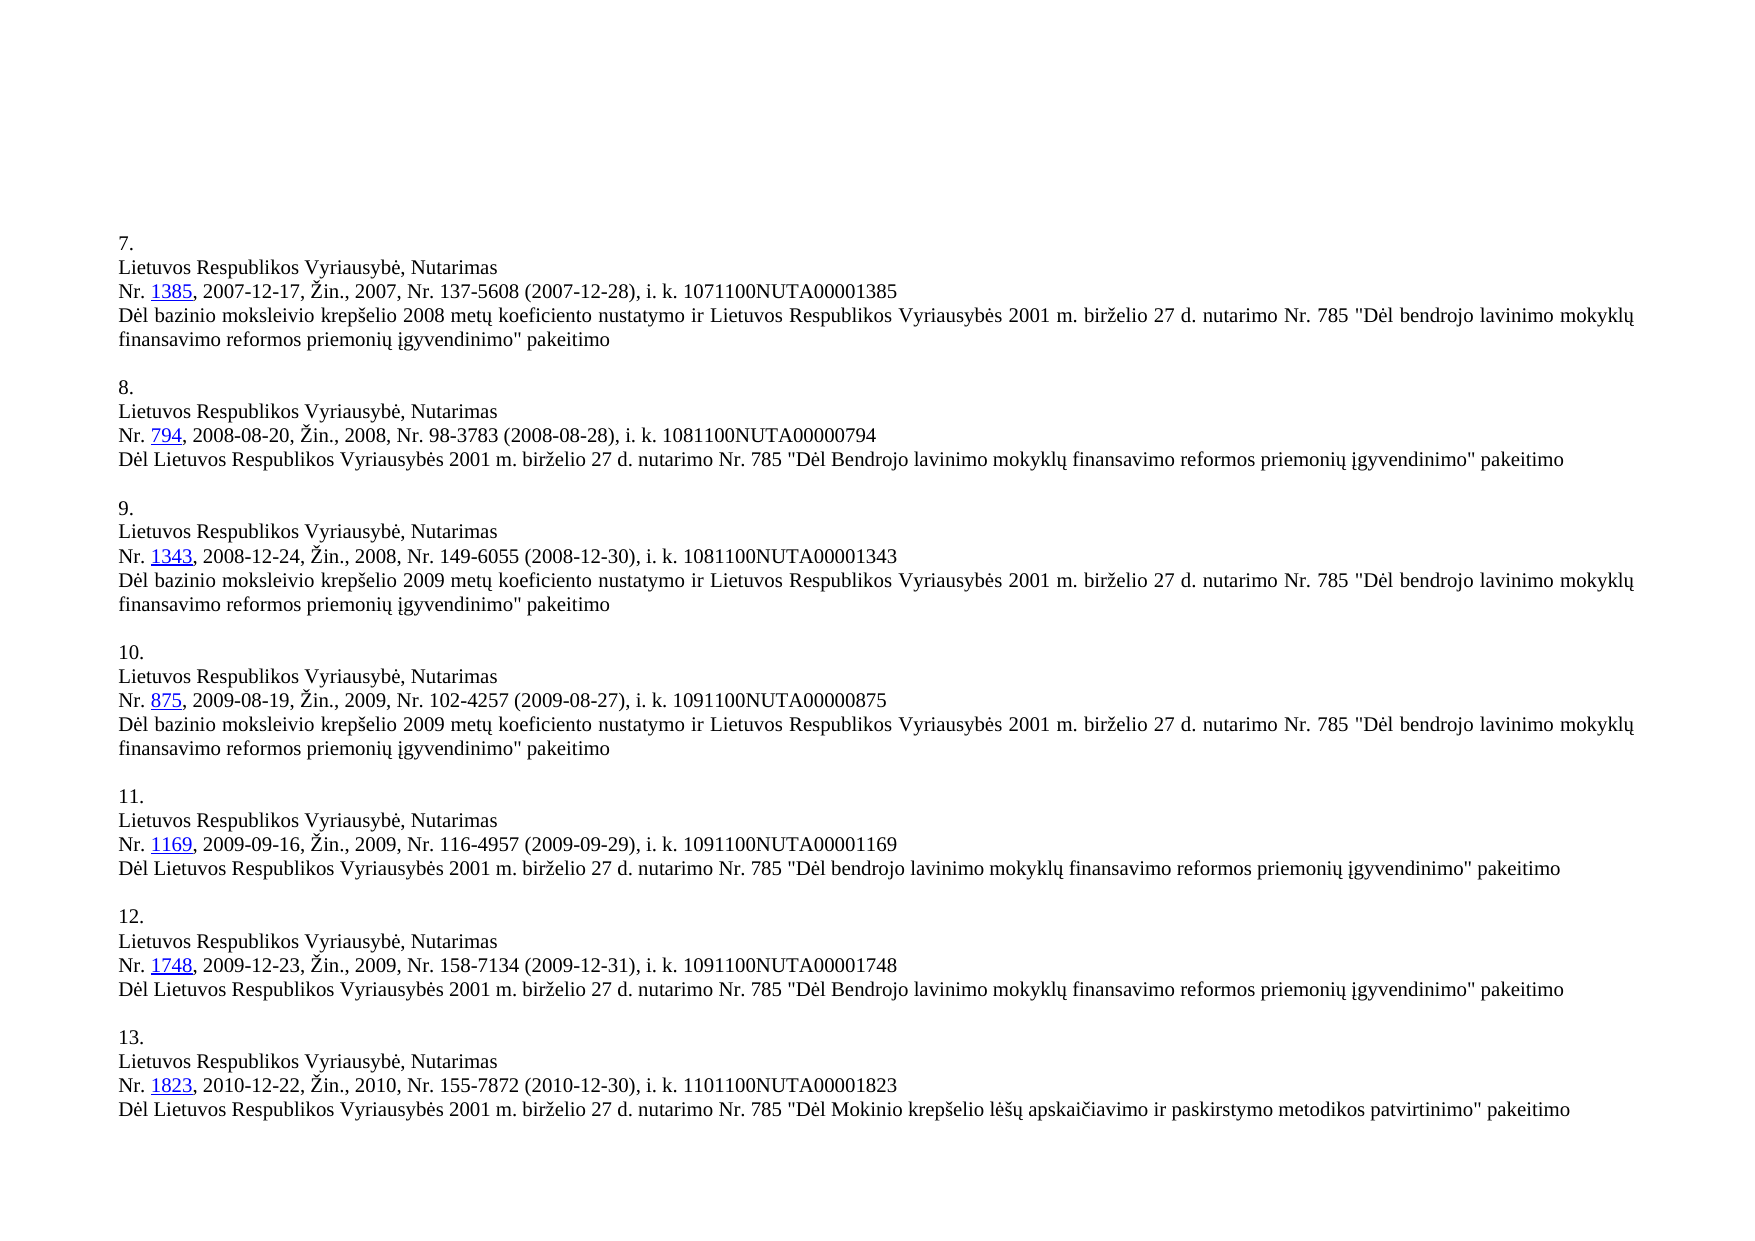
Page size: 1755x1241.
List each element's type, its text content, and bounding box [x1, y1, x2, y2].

text 8. [118, 375, 1636, 399]
text 7. [118, 231, 1636, 255]
text Dėl Lietuvos Respublikos Vyriausybės 2001 m. birželio 27 d. nutarimo Nr. 785 "Dėl Mokinio krepšelio lėšų apskaičiavimo ir paskirstymo metodikos patvirtinimo" pakeitimo [118, 1097, 1636, 1121]
text Nr. 794, 2008-08-20, Žin., 2008, Nr. 98-3783 (2008-08-28), i. k. 1081100NUTA00000794 [118, 423, 1636, 447]
text Nr. 1169, 2009-09-16, Žin., 2009, Nr. 116-4957 (2009-09-29), i. k. 1091100NUTA00001169 [118, 832, 1636, 856]
text Lietuvos Respublikos Vyriausybė, Nutarimas [118, 255, 1636, 279]
text Dėl Lietuvos Respublikos Vyriausybės 2001 m. birželio 27 d. nutarimo Nr. 785 "Dėl bendrojo lavinimo mokyklų finansavimo reformos priemonių įgyvendinimo" pakeitimo [118, 856, 1636, 880]
text Dėl bazinio moksleivio krepšelio 2009 metų koeficiento nustatymo ir Lietuvos Respublikos Vyriausybės 2001 m. birželio 27 d. nutarimo Nr. 785 "Dėl bendrojo lavinimo mokyklų finansavimo reformos priemonių įgyvendinimo" pakeitimo [118, 568, 1636, 616]
text Nr. 1343, 2008-12-24, Žin., 2008, Nr. 149-6055 (2008-12-30), i. k. 1081100NUTA00001343 [118, 543, 1636, 568]
text Nr. 875, 2009-08-19, Žin., 2009, Nr. 102-4257 (2009-08-27), i. k. 1091100NUTA00000875 [118, 688, 1636, 712]
text Lietuvos Respublikos Vyriausybė, Nutarimas [118, 399, 1636, 423]
text Nr. 1748, 2009-12-23, Žin., 2009, Nr. 158-7134 (2009-12-31), i. k. 1091100NUTA00001748 [118, 953, 1636, 977]
text Dėl bazinio moksleivio krepšelio 2009 metų koeficiento nustatymo ir Lietuvos Respublikos Vyriausybės 2001 m. birželio 27 d. nutarimo Nr. 785 "Dėl bendrojo lavinimo mokyklų finansavimo reformos priemonių įgyvendinimo" pakeitimo [118, 712, 1636, 760]
text Nr. 1385, 2007-12-17, Žin., 2007, Nr. 137-5608 (2007-12-28), i. k. 1071100NUTA00001385 [118, 279, 1636, 303]
text 12. [118, 904, 1636, 928]
text Dėl Lietuvos Respublikos Vyriausybės 2001 m. birželio 27 d. nutarimo Nr. 785 "Dėl Bendrojo lavinimo mokyklų finansavimo reformos priemonių įgyvendinimo" pakeitimo [118, 977, 1636, 1001]
text 13. [118, 1025, 1636, 1049]
text 11. [118, 784, 1636, 808]
text Lietuvos Respublikos Vyriausybė, Nutarimas [118, 928, 1636, 953]
text Lietuvos Respublikos Vyriausybė, Nutarimas [118, 664, 1636, 688]
text Dėl bazinio moksleivio krepšelio 2008 metų koeficiento nustatymo ir Lietuvos Respublikos Vyriausybės 2001 m. birželio 27 d. nutarimo Nr. 785 "Dėl bendrojo lavinimo mokyklų finansavimo reformos priemonių įgyvendinimo" pakeitimo [118, 303, 1636, 351]
text Lietuvos Respublikos Vyriausybė, Nutarimas [118, 519, 1636, 543]
text Lietuvos Respublikos Vyriausybė, Nutarimas [118, 1049, 1636, 1073]
text Dėl Lietuvos Respublikos Vyriausybės 2001 m. birželio 27 d. nutarimo Nr. 785 "Dėl Bendrojo lavinimo mokyklų finansavimo reformos priemonių įgyvendinimo" pakeitimo [118, 447, 1636, 471]
text Lietuvos Respublikos Vyriausybė, Nutarimas [118, 808, 1636, 832]
text 10. [118, 640, 1636, 664]
text Nr. 1823, 2010-12-22, Žin., 2010, Nr. 155-7872 (2010-12-30), i. k. 1101100NUTA00001823 [118, 1073, 1636, 1097]
text 9. [118, 495, 1636, 519]
